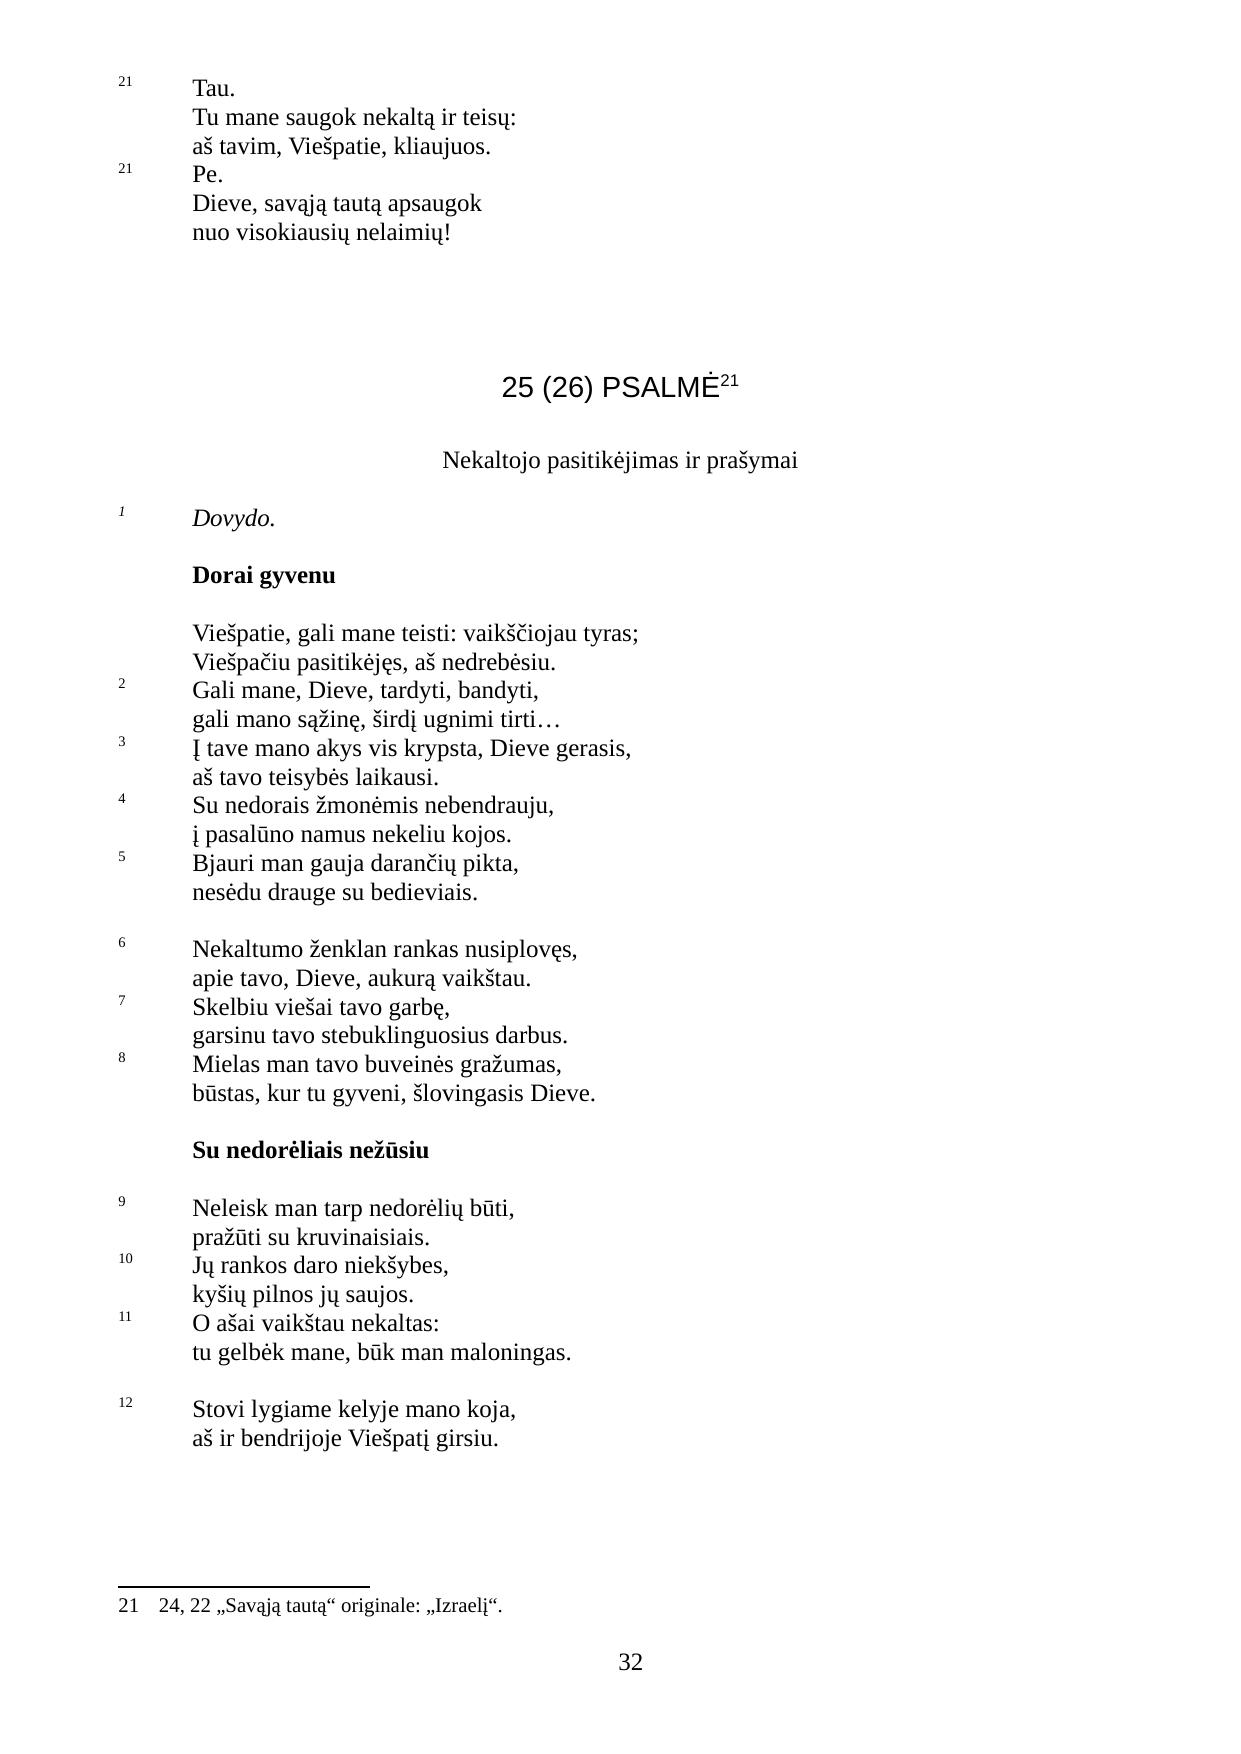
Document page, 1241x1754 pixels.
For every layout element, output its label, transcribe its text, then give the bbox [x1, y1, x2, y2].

text aš ir bendrijoje Viešpatį girsiu. [118, 1423, 1122, 1452]
text Tu mane saugok nekaltą ir teisų: [118, 102, 1122, 131]
text garsinu tavo stebuklinguosius darbus. [118, 1020, 1122, 1049]
text Dorai gyvenu [118, 560, 1122, 589]
text 6 Nekaltumo ženklan rankas nusiplovęs, [118, 934, 1122, 963]
text būstas, kur tu gyveni, šlovingasis Dieve. [118, 1078, 1122, 1107]
text 12 Stovi lygiame kelyje mano koja, [118, 1394, 1122, 1423]
text Viešpačiu pasitikėjęs, aš nedrebėsiu. [118, 647, 1122, 675]
text 24, 22 „Savąją tautą“ originale: „Izraelį“. [118, 1593, 1122, 1617]
text gali mano sąžinę, širdį ugnimi tirti… [118, 704, 1122, 733]
text 1 Dovydo. [118, 503, 1122, 532]
subtitle 25 (26) PSALMĖ [118, 371, 1122, 404]
text nuo visokiausių nelaimių! [118, 217, 1122, 246]
text apie tavo, Dieve, aukurą vaikštau. [118, 963, 1122, 992]
text 8 Mielas man tavo buveinės gražumas, [118, 1049, 1122, 1078]
text 2 Gali mane, Dieve, tardyti, bandyti, [118, 675, 1122, 704]
text Nekaltojo pasitikėjimas ir prašymai [118, 445, 1122, 474]
text Dieve, savąją tautą apsaugok [118, 188, 1122, 217]
text 21 Tau. [118, 73, 1122, 102]
text Su nedorėliais nežūsiu [118, 1135, 1122, 1164]
text nesėdu drauge su bedieviais. [118, 877, 1122, 905]
text kyšių pilnos jų saujos. [118, 1279, 1122, 1308]
text į pasalūno namus nekeliu kojos. [118, 819, 1122, 848]
text aš tavim, Viešpatie, kliaujuos. [118, 131, 1122, 159]
text 21 Pe. [118, 159, 1122, 188]
text Viešpatie, gali mane teisti: vaikščiojau tyras; [118, 618, 1122, 647]
text pražūti su kruvinaisiais. [118, 1222, 1122, 1250]
text 7 Skelbiu viešai tavo garbę, [118, 992, 1122, 1020]
text 4 Su nedorais žmonėmis nebendrauju, [118, 790, 1122, 819]
text 3 Į tave mano akys vis krypsta, Dieve gerasis, [118, 733, 1122, 762]
text tu gelbėk mane, būk man maloningas. [118, 1337, 1122, 1365]
text 11 O ašai vaikštau nekaltas: [118, 1308, 1122, 1337]
text aš tavo teisybės laikausi. [118, 762, 1122, 790]
text 5 Bjauri man gauja darančių pikta, [118, 848, 1122, 877]
text 9 Neleisk man tarp nedorėlių būti, [118, 1193, 1122, 1222]
text 10 Jų rankos daro niekšybes, [118, 1250, 1122, 1279]
